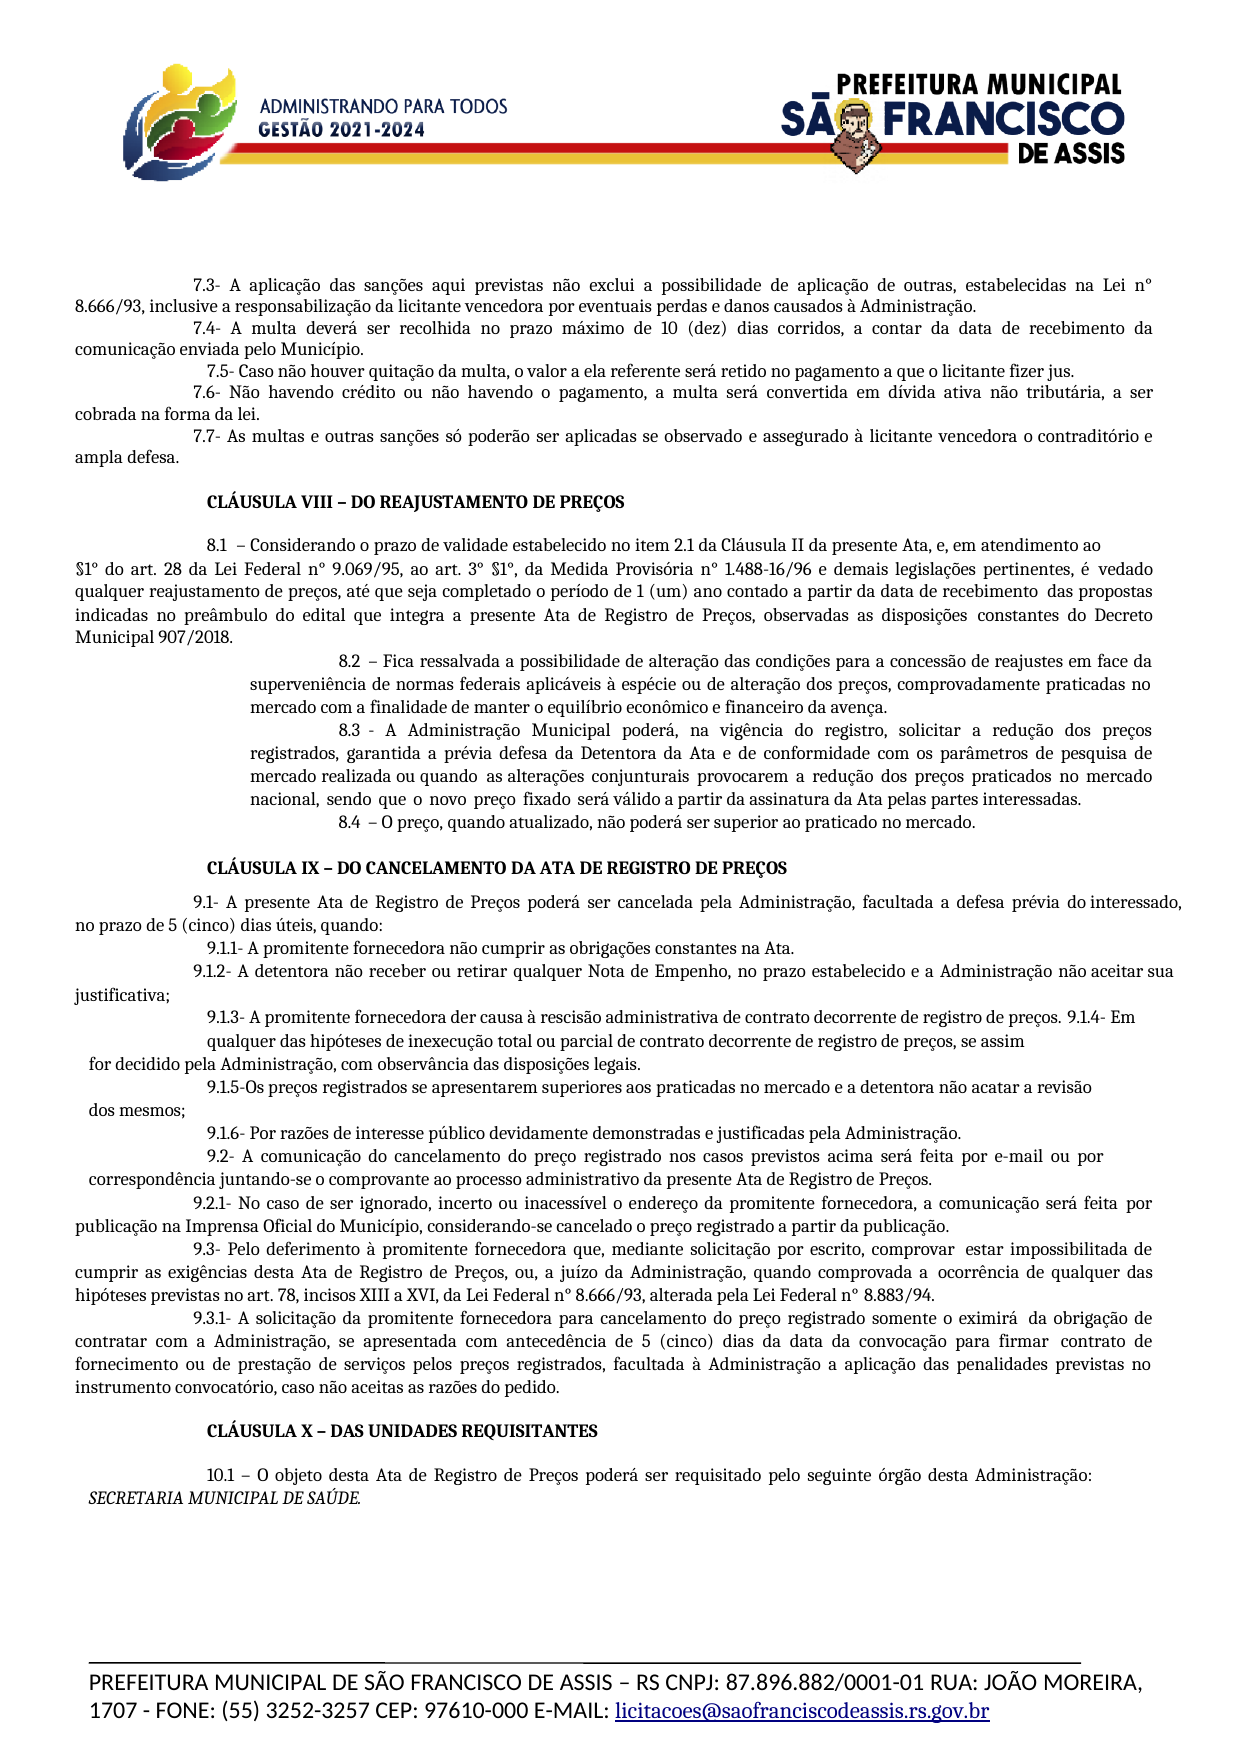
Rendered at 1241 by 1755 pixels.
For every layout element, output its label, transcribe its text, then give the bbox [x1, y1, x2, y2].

text 10.1 – O objeto desta Ata de Registro de Preços poderá ser requisitado pelo seguinte órgão desta Administração: [207, 1464, 1195, 1486]
list – Considerando o prazo de validade estabelecido no item 2.1 da Cláusula II da presente Ata, e, em atendimento ao [207, 535, 1153, 556]
text 7.6- Não havendo crédito ou não havendo o pagamento, a multa será convertida em dívida ativa não tributária, a ser cobrada na forma da lei. [75, 382, 1153, 425]
list – Fica ressalvada a possibilidade de alteração das condições para a concessão de reajustes em face da superveniência de normas federais aplicáveis à espécie ou de alteração dos preços, comprovadamente praticadas no mercado com a finalidade de manter o equilíbrio econômico e financeiro da avença. [220, 650, 1152, 718]
subtitle CLÁUSULA X – DAS UNIDADES REQUISITANTES [207, 1421, 1195, 1442]
text 9.3.1- A solicitação da promitente fornecedora para cancelamento do preço registrado somente o eximirá da obrigação de contratar com a Administração, se apresentada com antecedência de 5 (cinco) dias da data da convocação para firmar contrato de fornecimento ou de prestação de serviços pelos preços registrados, facultada à Administração a aplicação das penalidades previstas no instrumento convocatório, caso não aceitas as razões do pedido. [75, 1307, 1152, 1398]
text dos mesmos; [89, 1099, 193, 1121]
text 9.1.2- A detentora não receber ou retirar qualquer Nota de Empenho, no prazo estabelecido e a Administração não aceitar sua justificativa; [75, 961, 1195, 1006]
text 9.3- Pelo deferimento à promitente fornecedora que, mediante solicitação por escrito, comprovar estar impossibilitada de cumprir as exigências desta Ata de Registro de Preços, ou, a juízo da Administração, quando comprovada a ocorrência de qualquer das hipóteses previstas no art. 78, incisos XIII a XVI, da Lei Federal n° 8.666/93, alterada pela Lei Federal n° 8.883/94. [75, 1238, 1153, 1306]
text 9.1- A presente Ata de Registro de Preços poderá ser cancelada pela Administração, facultada a defesa prévia do interessado, no prazo de 5 (cinco) dias úteis, quando: [75, 892, 1195, 936]
text correspondência juntando-se o comprovante ao processo administrativo da presente Ata de Registro de Preços. [89, 1169, 1195, 1190]
text 7.4- A multa deverá ser recolhida no prazo máximo de 10 (dez) dias corridos, a contar da data de recebimento da comunicação enviada pelo Município. [75, 317, 1153, 361]
list – O preço, quando atualizado, não poderá ser superior ao praticado no mercado. [338, 811, 1195, 833]
list - A Administração Municipal poderá, na vigência do registro, solicitar a redução dos preços registrados, garantida a prévia defesa da Detentora da Ata e de conformidade com os parâmetros de pesquisa de mercado realizada ou quando as alterações conjunturais provocarem a redução dos preços praticados no mercado nacional, sendo que o novo preço fixado será válido a partir da assinatura da Ata pelas partes interessadas. [220, 719, 1152, 810]
text 9.2.1- No caso de ser ignorado, incerto ou inacessível o endereço da promitente fornecedora, a comunicação será feita por publicação na Imprensa Oficial do Município, considerando-se cancelado o preço registrado a partir da publicação. [75, 1192, 1152, 1237]
text for decidido pela Administração, com observância das disposições legais. [89, 1053, 1195, 1075]
subtitle CLÁUSULA IX – DO CANCELAMENTO DA ATA DE REGISTRO DE PREÇOS [207, 857, 1195, 879]
text 7.5- Caso não houver quitação da multa, o valor a ela referente será retido no pagamento a que o licitante fizer jus. [207, 361, 1153, 382]
text 7.3- A aplicação das sanções aqui previstas não exclui a possibilidade de aplicação de outras, estabelecidas na Lei n° 8.666/93, inclusive a responsabilização da licitante vencedora por eventuais perdas e danos causados à Administração. [75, 274, 1153, 317]
text 7.7- As multas e outras sanções só poderão ser aplicadas se observado e assegurado à licitante vencedora o contraditório e ampla defesa. [75, 425, 1153, 468]
text 9.2- A comunicação do cancelamento do preço registrado nos casos previstos acima será feita por e-mail ou por [207, 1146, 1195, 1167]
text 9.1.6- Por razões de interesse público devidamente demonstradas e justificadas pela Administração. [207, 1122, 1195, 1144]
text 9.1.5-Os preços registrados se apresentarem superiores aos praticadas no mercado e a detentora não acatar a revisão [207, 1076, 1195, 1098]
text SECRETARIA MUNICIPAL DE SAÚDE. [89, 1487, 1195, 1509]
text §1° do art. 28 da Lei Federal n° 9.069/95, ao art. 3° §1°, da Medida Provisória n° 1.488-16/96 e demais legislações pertinentes, é vedado qualquer reajustamento de preços, até que seja completado o período de 1 (um) ano contado a partir da data de recebimento das propostas indicadas no preâmbulo do edital que integra a presente Ata de Registro de Preços, observadas as disposições constantes do Decreto Municipal 907/2018. [75, 558, 1153, 649]
subtitle CLÁUSULA VIII – DO REAJUSTAMENTO DE PREÇOS [207, 492, 1195, 513]
text 9.1.3- A promitente fornecedora der causa à rescisão administrativa de contrato decorrente de registro de preços. 9.1.4- Em qualquer das hipóteses de inexecução total ou parcial de contrato decorrente de registro de preços, se assim [207, 1007, 1153, 1052]
text 9.1.1- A promitente fornecedora não cumprir as obrigações constantes na Ata. [207, 938, 1195, 959]
